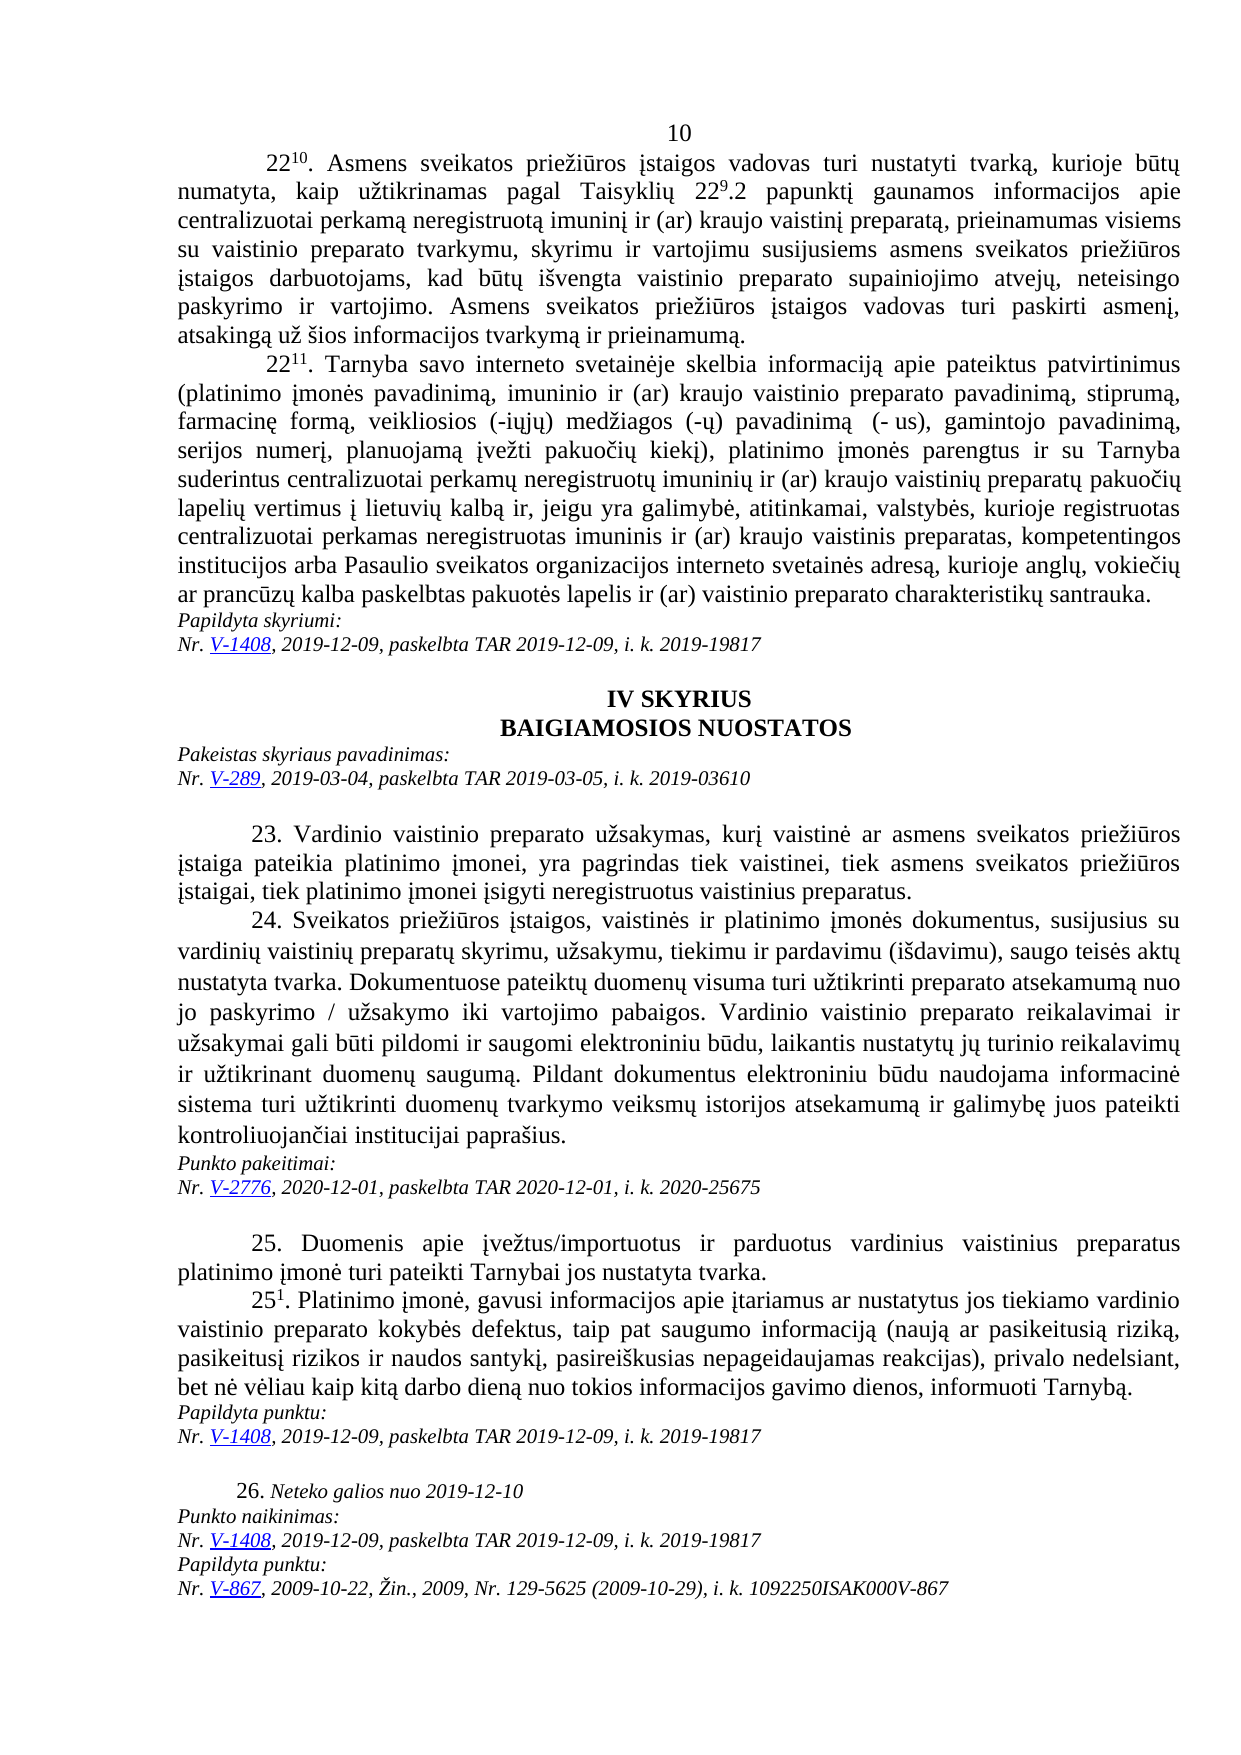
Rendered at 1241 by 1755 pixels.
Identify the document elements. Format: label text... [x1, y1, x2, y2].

text Papildyta punktu: [177, 1552, 1181, 1576]
text Nr. V-2776, 2020-12-01, paskelbta TAR 2020-12-01, i. k. 2020-25675 [177, 1175, 1181, 1199]
text Pakeistas skyriaus pavadinimas: [177, 742, 1181, 766]
text 25. Duomenis apie įvežtus/importuotus ir parduotus vardinius vaistinius preparatus platinimo įmonė turi pateikti Tarnybai jos nustatyta tvarka. [177, 1228, 1181, 1285]
text 251. Platinimo įmonė, gavusi informacijos apie įtariamus ar nustatytus jos tiekiamo vardinio vaistinio preparato kokybės defektus, taip pat saugumo informaciją (naują ar pasikeitusią riziką, pasikeitusį rizikos ir naudos santykį, pasireiškusias nepageidaujamas reakcijas), privalo nedelsiant, bet nė vėliau kaip kitą darbo dieną nuo tokios informacijos gavimo dienos, informuoti Tarnybą. [177, 1285, 1181, 1400]
text Punkto naikinimas: [177, 1503, 1181, 1528]
text 23. Vardinio vaistinio preparato užsakymas, kurį vaistinė ar asmens sveikatos priežiūros įstaiga pateikia platinimo įmonei, yra pagrindas tiek vaistinei, tiek asmens sveikatos priežiūros įstaigai, tiek platinimo įmonei įsigyti neregistruotus vaistinius preparatus. [177, 819, 1181, 905]
text 24. Sveikatos priežiūros įstaigos, vaistinės ir platinimo įmonės dokumentus, susijusius su vardinių vaistinių preparatų skyrimu, užsakymu, tiekimu ir pardavimu (išdavimu), saugo teisės aktų nustatyta tvarka. Dokumentuose pateiktų duomenų visuma turi užtikrinti preparato atsekamumą nuo jo paskyrimo / užsakymo iki vartojimo pabaigos. Vardinio vaistinio preparato reikalavimai ir užsakymai gali būti pildomi ir saugomi elektroniniu būdu, laikantis nustatytų jų turinio reikalavimų ir užtikrinant duomenų saugumą. Pildant dokumentus elektroniniu būdu naudojama informacinė sistema turi užtikrinti duomenų tvarkymo veiksmų istorijos atsekamumą ir galimybę juos pateikti kontroliuojančiai institucijai paprašius. [177, 905, 1181, 1149]
text Nr. V-1408, 2019-12-09, paskelbta TAR 2019-12-09, i. k. 2019-19817 [177, 1424, 1181, 1448]
text Nr. V-1408, 2019-12-09, paskelbta TAR 2019-12-09, i. k. 2019-19817 [177, 632, 1181, 656]
text Nr. V-289, 2019-03-04, paskelbta TAR 2019-03-05, i. k. 2019-03610 [177, 766, 1181, 790]
text 26. Neteko galios nuo 2019-12-10 [177, 1477, 1181, 1503]
text Nr. V-1408, 2019-12-09, paskelbta TAR 2019-12-09, i. k. 2019-19817 [177, 1528, 1181, 1552]
text Nr. V-867, 2009-10-22, Žin., 2009, Nr. 129-5625 (2009-10-29), i. k. 1092250ISAK000V-867 [177, 1576, 1181, 1600]
text Papildyta punktu: [177, 1400, 1181, 1424]
text IV SKYRIUS [177, 684, 1181, 713]
text Papildyta skyriumi: [177, 608, 1181, 632]
text 2211. Tarnyba savo interneto svetainėje skelbia informaciją apie pateiktus patvirtinimus (platinimo įmonės pavadinimą, imuninio ir (ar) kraujo vaistinio preparato pavadinimą, stiprumą, farmacinę formą, veikliosios (-iųjų) medžiagos (-ų) pavadinimą (- us), gamintojo pavadinimą, serijos numerį, planuojamą įvežti pakuočių kiekį), platinimo įmonės parengtus ir su Tarnyba suderintus centralizuotai perkamų neregistruotų imuninių ir (ar) kraujo vaistinių preparatų pakuočių lapelių vertimus į lietuvių kalbą ir, jeigu yra galimybė, atitinkamai, valstybės, kurioje registruotas centralizuotai perkamas neregistruotas imuninis ir (ar) kraujo vaistinis preparatas, kompetentingos institucijos arba Pasaulio sveikatos organizacijos interneto svetainės adresą, kurioje anglų, vokiečių ar prancūzų kalba paskelbtas pakuotės lapelis ir (ar) vaistinio preparato charakteristikų santrauka. [177, 349, 1181, 608]
text 2210. Asmens sveikatos priežiūros įstaigos vadovas turi nustatyti tvarką, kurioje būtų numatyta, kaip užtikrinamas pagal Taisyklių 229.2 papunktį gaunamos informacijos apie centralizuotai perkamą neregistruotą imuninį ir (ar) kraujo vaistinį preparatą, prieinamumas visiems su vaistinio preparato tvarkymu, skyrimu ir vartojimu susijusiems asmens sveikatos priežiūros įstaigos darbuotojams, kad būtų išvengta vaistinio preparato supainiojimo atvejų, neteisingo paskyrimo ir vartojimo. Asmens sveikatos priežiūros įstaigos vadovas turi paskirti asmenį, atsakingą už šios informacijos tvarkymą ir prieinamumą. [177, 148, 1181, 349]
text Punkto pakeitimai: [177, 1151, 1181, 1175]
text BAIGIAMOSIOS NUOSTATOS [177, 713, 1181, 742]
